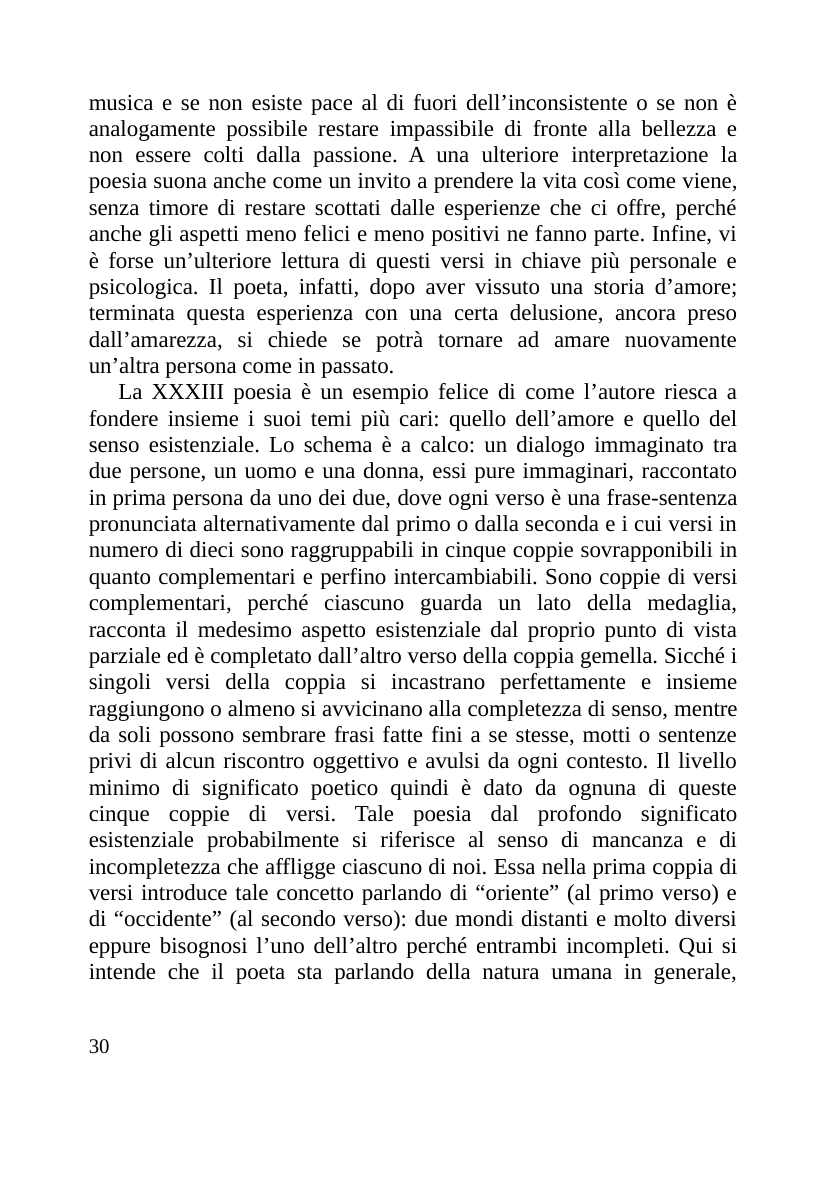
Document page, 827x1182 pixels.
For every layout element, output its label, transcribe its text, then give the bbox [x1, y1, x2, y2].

text musica e se non esiste pace al di fuori dell’inconsistente o se non è analogamente possibile restare impassibile di fronte alla bellezza e non essere colti dalla passione. A una ulteriore interpretazione la poesia suona anche come un invito a prendere la vita così come viene, senza timore di restare scottati dalle esperienze che ci offre, perché anche gli aspetti meno felici e meno positivi ne fanno parte. Infine, vi è forse un’ulteriore lettura di questi versi in chiave più personale e psicologica. Il poeta, infatti, dopo aver vissuto una storia d’amore; terminata questa esperienza con una certa delusione, ancora preso dall’amarezza, si chiede se potrà tornare ad amare nuovamente un’altra persona come in passato. [88, 88, 738, 378]
text La XXXIII poesia è un esempio felice di come l’autore riesca a fondere insieme i suoi temi più cari: quello dell’amore e quello del senso esistenziale. Lo schema è a calco: un dialogo immaginato tra due persone, un uomo e una donna, essi pure immaginari, raccontato in prima persona da uno dei due, dove ogni verso è una frase-sentenza pronunciata alternativamente dal primo o dalla seconda e i cui versi in numero di dieci sono raggruppabili in cinque coppie sovrapponibili in quanto complementari e perfino intercambiabili. Sono coppie di versi complementari, perché ciascuno guarda un lato della medaglia, racconta il medesimo aspetto esistenziale dal proprio punto di vista parziale ed è completato dall’altro verso della coppia gemella. Sicché i singoli versi della coppia si incastrano perfettamente e insieme raggiungono o almeno si avvicinano alla completezza di senso, mentre da soli possono sembrare frasi fatte fini a se stesse, motti o sentenze privi di alcun riscontro oggettivo e avulsi da ogni contesto. Il livello minimo di significato poetico quindi è dato da ognuna di queste cinque coppie di versi. Tale poesia dal profondo significato esistenziale probabilmente si riferisce al senso di mancanza e di incompletezza che affligge ciascuno di noi. Essa nella prima coppia di versi introduce tale concetto parlando di “oriente” (al primo verso) e di “occidente” (al secondo verso): due mondi distanti e molto diversi eppure bisognosi l’uno dell’altro perché entrambi incompleti. Qui si intende che il poeta sta parlando della natura umana in generale, [88, 378, 738, 984]
